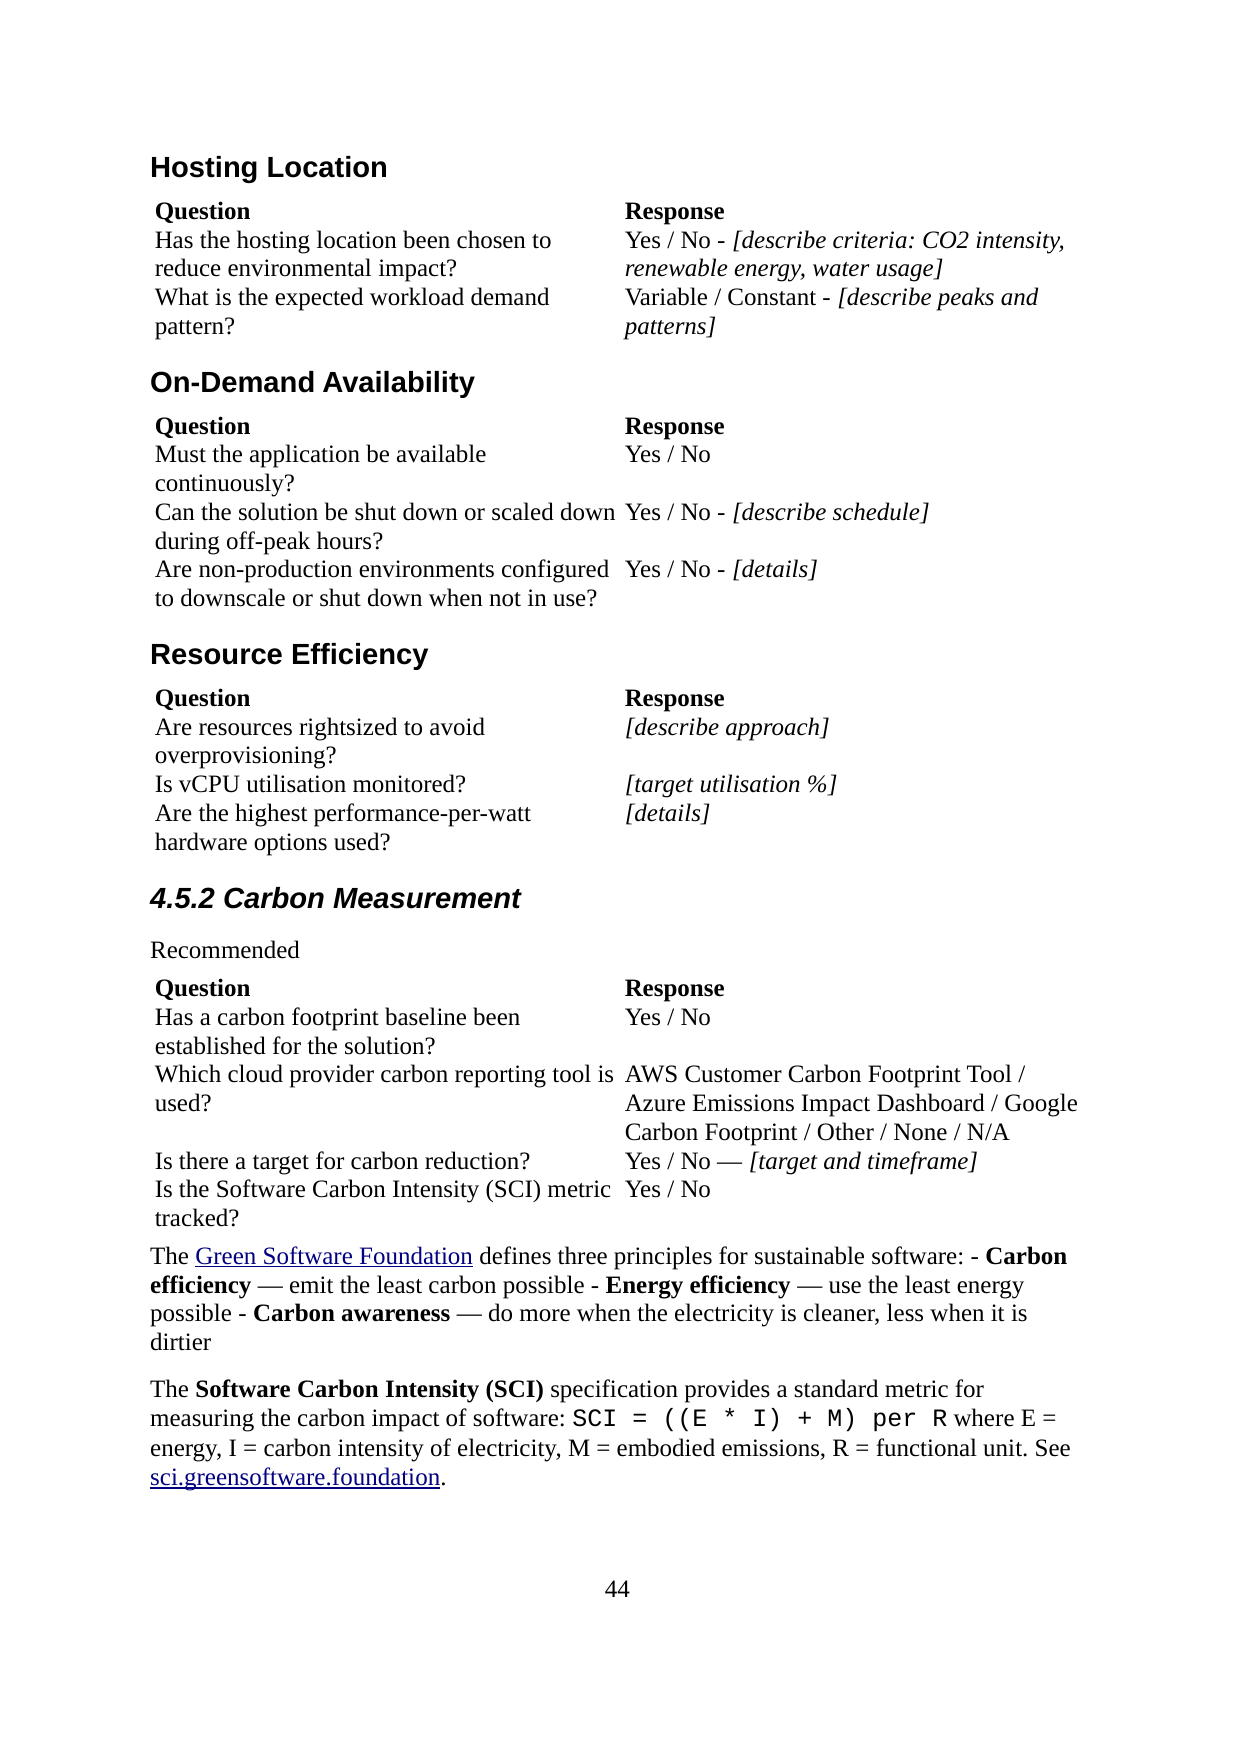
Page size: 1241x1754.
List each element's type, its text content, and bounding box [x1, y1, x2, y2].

table_cell Is the Software Carbon Intensity (SCI) metric tracked? [150, 1175, 620, 1232]
text The Green Software Foundation defines three principles for sustainable software: - Carbon efficiency — emit the least carbon possible - Energy efficiency — use the least energy possible - Carbon awareness — do more when the electricity is cleaner, less when it is dirtier [150, 1241, 1090, 1356]
table_cell Yes / No — [target and timeframe] [620, 1146, 1090, 1174]
table_header Question [150, 683, 620, 712]
table_cell [describe approach] [620, 712, 1090, 769]
table_cell Variable / Constant - [describe peaks and patterns] [620, 282, 1090, 340]
table_header Response [620, 973, 1090, 1002]
subtitle 4.5.2 Carbon Measurement [150, 881, 1090, 914]
table_cell Has a carbon footprint baseline been established for the solution? [150, 1002, 620, 1059]
table_cell AWS Customer Carbon Footprint Tool / Azure Emissions Impact Dashboard / Google Carbon Footprint / Other / None / N/A [620, 1060, 1090, 1146]
subtitle Hosting Location [150, 150, 1090, 183]
table_cell Are the highest performance-per-watt hardware options used? [150, 798, 620, 856]
table_cell Is there a target for carbon reduction? [150, 1146, 620, 1174]
table_cell Which cloud provider carbon reporting tool is used? [150, 1060, 620, 1146]
table_header Response [620, 196, 1090, 225]
table_cell [target utilisation %] [620, 769, 1090, 798]
table_header Response [620, 411, 1090, 439]
table_cell Must the application be available continuously? [150, 440, 620, 497]
subtitle On-Demand Availability [150, 365, 1090, 398]
table_header Response [620, 683, 1090, 712]
table_cell Yes / No - [describe schedule] [620, 497, 1090, 554]
table_cell Are non-production environments configured to downscale or shut down when not in use? [150, 555, 620, 612]
table_header Question [150, 411, 620, 439]
text Recommended [150, 936, 1090, 964]
table_header Question [150, 196, 620, 225]
subtitle Resource Efficiency [150, 637, 1090, 671]
table_cell What is the expected workload demand pattern? [150, 282, 620, 340]
table_cell Yes / No - [details] [620, 555, 1090, 612]
table_cell Yes / No [620, 1175, 1090, 1232]
table_cell Can the solution be shut down or scaled down during off-peak hours? [150, 497, 620, 554]
table_header Question [150, 973, 620, 1002]
table_cell Are resources rightsized to avoid overprovisioning? [150, 712, 620, 769]
table_cell Is vCPU utilisation monitored? [150, 769, 620, 798]
table_cell Yes / No [620, 440, 1090, 497]
table_cell Yes / No - [describe criteria: CO2 intensity, renewable energy, water usage] [620, 225, 1090, 282]
table_cell Has the hosting location been chosen to reduce environmental impact? [150, 225, 620, 282]
table_cell [details] [620, 798, 1090, 856]
text The Software Carbon Intensity (SCI) specification provides a standard metric for measuring the carbon impact of software: SCI = ((E * I) + M) per R where E = energy, I = carbon intensity of electricity, M = embodied emissions, R = functional unit. See sci.greensoftware.foundation. [150, 1374, 1090, 1491]
table_cell Yes / No [620, 1002, 1090, 1059]
